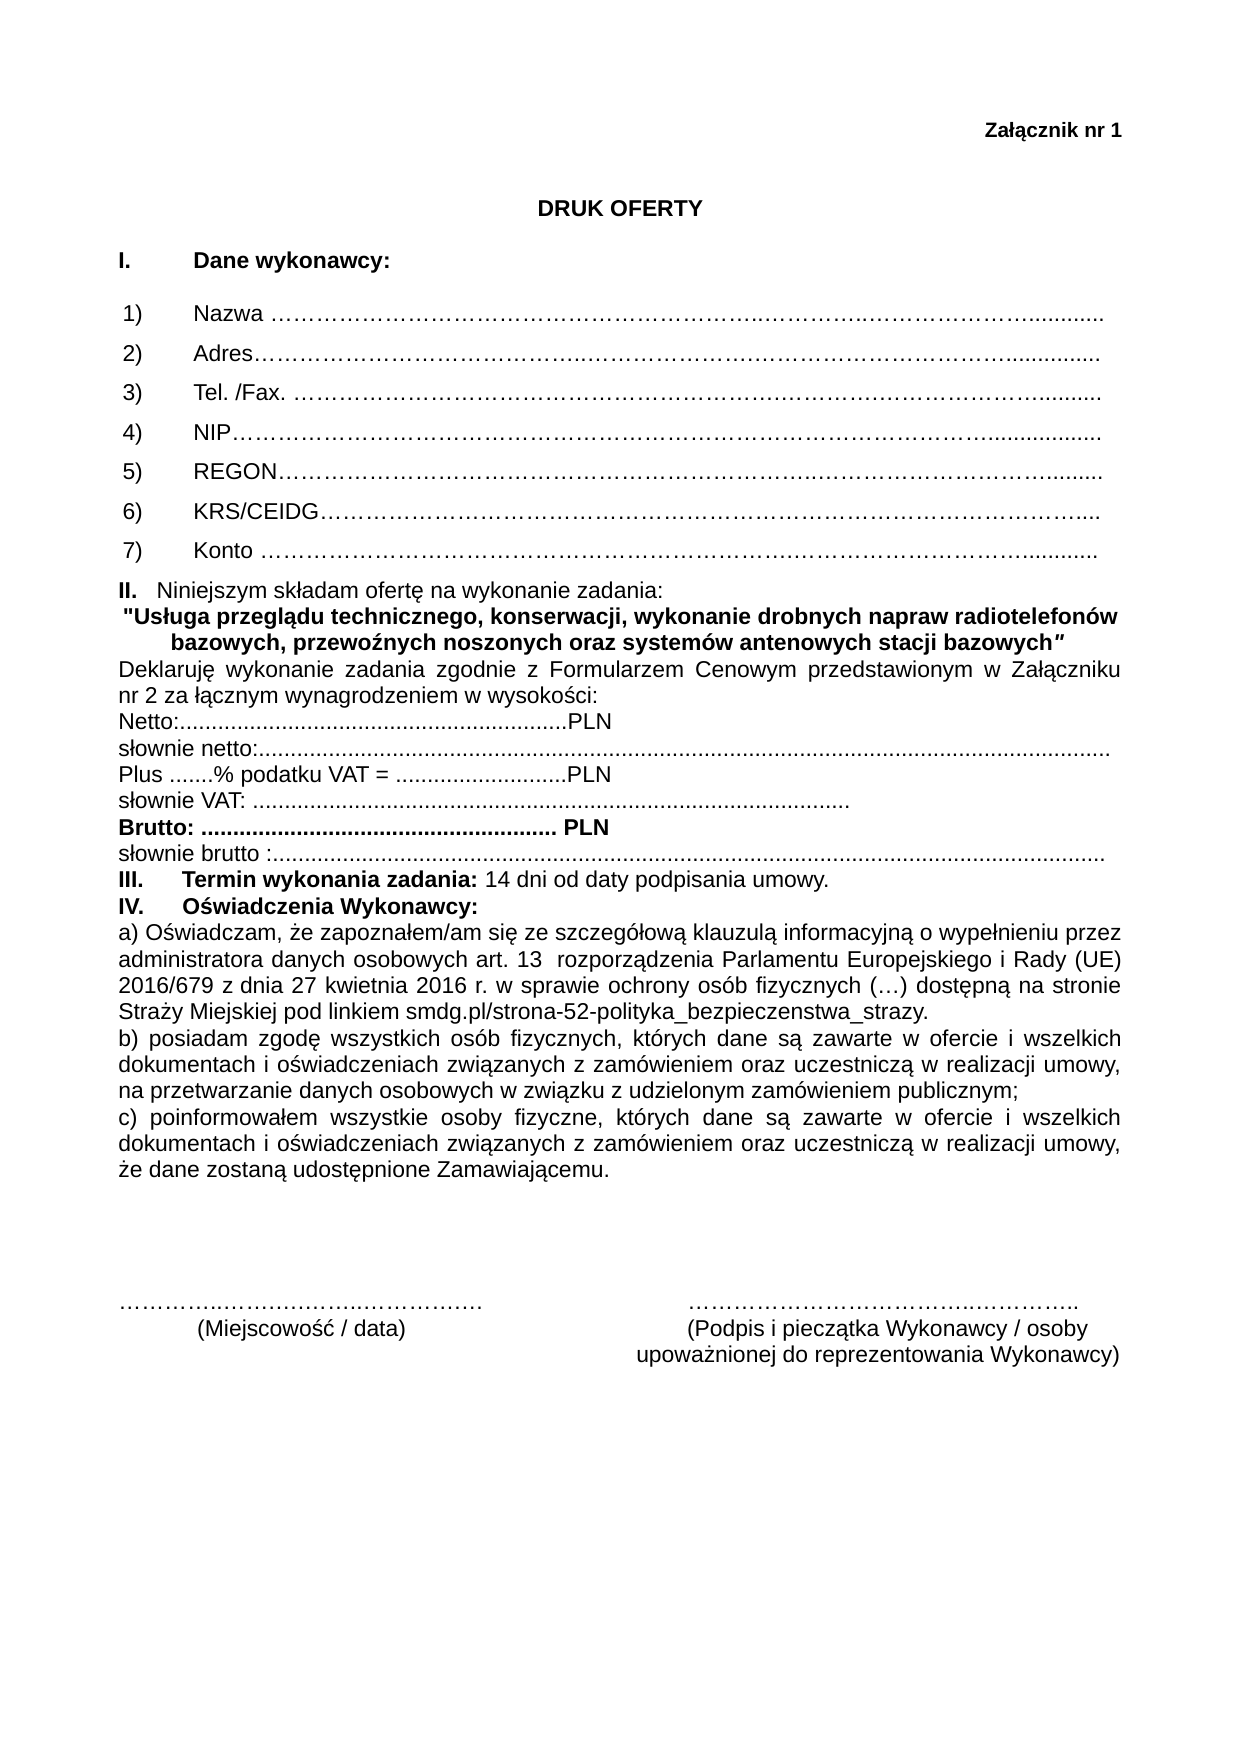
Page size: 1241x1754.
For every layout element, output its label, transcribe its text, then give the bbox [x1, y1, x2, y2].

text Brutto: ........................................................ PLN [118, 814, 1122, 840]
list Nazwa ………………………………………………………..…………..…………………............ [122, 300, 1122, 327]
text "Usługa przeglądu technicznego, konserwacji, wykonanie drobnych napraw radiotelefonów bazowych, przewoźnych noszonych oraz systemów antenowych stacji bazowych" [118, 603, 1122, 656]
text Deklaruję wykonanie zadania zgodnie z Formularzem Cenowym przedstawionym w Załączniku nr 2 za łącznym wynagrodzeniem w wysokości: [118, 656, 1122, 708]
list Adres……………………………………..………………….……………………………............... [122, 340, 1122, 366]
list KRS/CEIDG……………………………………………………………………………………….... [122, 498, 1122, 524]
text II. Niniejszym składam ofertę na wykonanie zadania: [118, 577, 1122, 603]
text Plus .......% podatku VAT = ...........................PLN [118, 761, 1122, 787]
text Załącznik nr 1 [118, 118, 1122, 142]
text …………..…….….……..………….… ………………………………..………….. [118, 1288, 1122, 1314]
list Konto …………………………………………………………….…………………………............ [122, 537, 1122, 563]
text c) poinformowałem wszystkie osoby fizyczne, których dane są zawarte w ofercie i wszelkich dokumentach i oświadczeniach związanych z zamówieniem oraz uczestniczą w realizacji umowy, że dane zostaną udostępnione Zamawiającemu. [118, 1104, 1122, 1183]
list Tel. /Fax. ……………………………………………………….………….………………….......... [122, 379, 1122, 406]
text słownie brutto :................................................................................................................................... [118, 840, 1122, 866]
list REGON……………………………………………………………..…………………………......... [122, 458, 1122, 484]
text słownie VAT: .............................................................................................. [118, 787, 1122, 814]
text III. Termin wykonania zadania: 14 dni od daty podpisania umowy. [118, 866, 1122, 893]
list NIP……………………………………………………………………………………….................. [122, 419, 1122, 445]
text słownie netto:...................................................................................................................................... [118, 735, 1122, 761]
text b) posiadam zgodę wszystkich osób fizycznych, których dane są zawarte w ofercie i wszelkich dokumentach i oświadczeniach związanych z zamówieniem oraz uczestniczą w realizacji umowy, na przetwarzanie danych osobowych w związku z udzielonym zamówieniem publicznym; [118, 1024, 1122, 1104]
text Netto:.............................................................PLN [118, 708, 1122, 735]
text (Miejscowość / data) (Podpis i pieczątka Wykonawcy / osoby upoważnionej do reprezentowania Wykonawcy) [118, 1314, 1122, 1367]
text a) Oświadczam, że zapoznałem/am się ze szczegółową klauzulą informacyjną o wypełnieniu przez administratora danych osobowych art. 13 rozporządzenia Parlamentu Europejskiego i Rady (UE) 2016/679 z dnia 27 kwietnia 2016 r. w sprawie ochrony osób fizycznych (…) dostępną na stronie Straży Miejskiej pod linkiem smdg.pl/strona-52-polityka_bezpieczenstwa_strazy. [118, 919, 1122, 1024]
list Dane wykonawcy: [118, 247, 1122, 274]
text DRUK OFERTY [118, 195, 1122, 221]
text IV. Oświadczenia Wykonawcy: [118, 893, 1122, 919]
